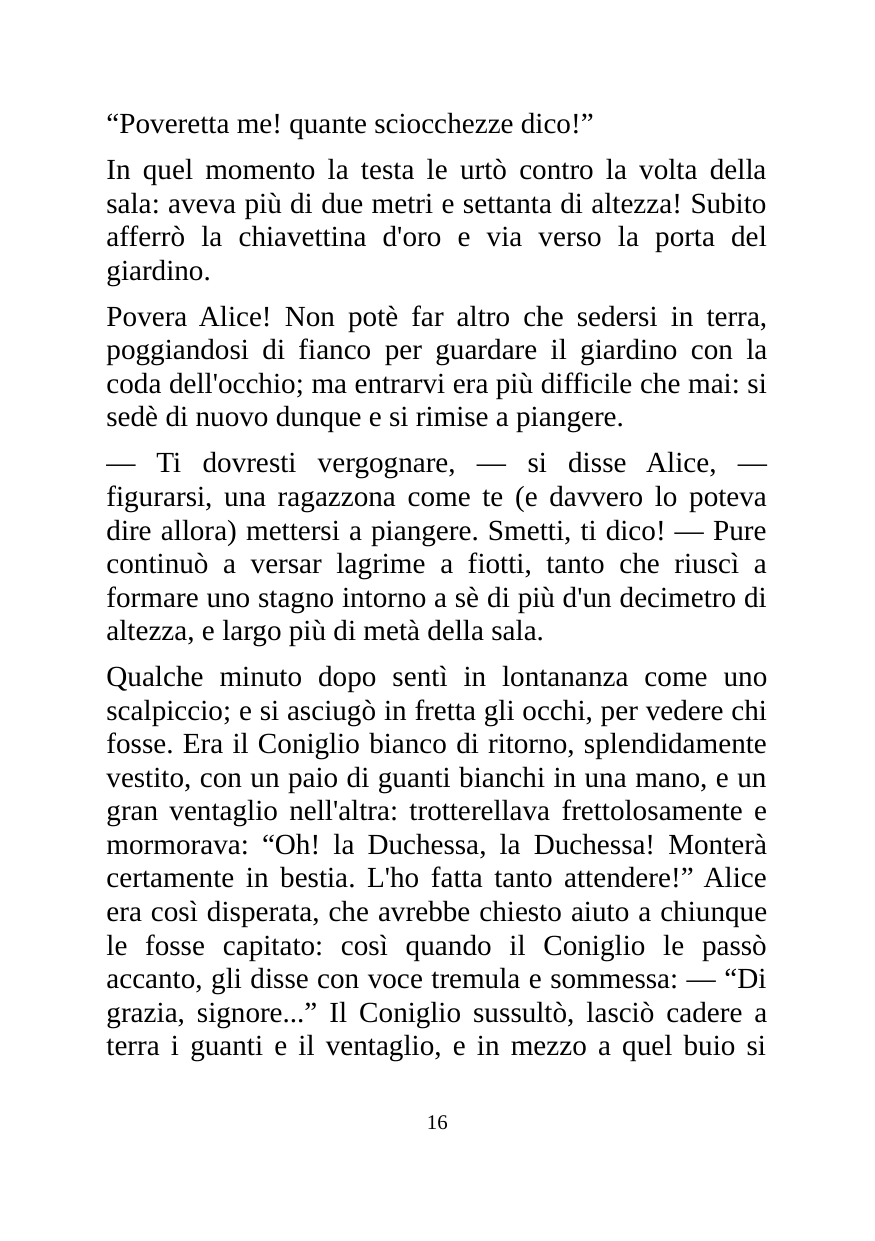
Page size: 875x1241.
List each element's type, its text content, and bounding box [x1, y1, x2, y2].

text Qualche minuto dopo sentì in lontananza come uno scalpiccio; e si asciugò in fretta gli occhi, per vedere chi fosse. Era il Coniglio bianco di ritorno, splendidamente vestito, con un paio di guanti bianchi in una mano, e un gran ventaglio nell'altra: trotterellava frettolosamente e mormorava: “Oh! la Duchessa, la Duchessa! Monterà certamente in bestia. L'ho fatta tanto attendere!” Alice era così disperata, che avrebbe chiesto aiuto a chiunque le fosse capitato: così quando il Coniglio le passò accanto, gli disse con voce tremula e sommessa: — “Di grazia, signore...” Il Coniglio sussultò, lasciò cadere a terra i guanti e il ventaglio, e in mezzo a quel buio si [106, 659, 768, 1062]
text In quel momento la testa le urtò contro la volta della sala: aveva più di due metri e settanta di altezza! Subito afferrò la chiavettina d'oro e via verso la porta del giardino. [106, 152, 768, 286]
text “Poveretta me! quante sciocchezze dico!” [106, 106, 768, 140]
text — Ti dovresti vergognare, — si disse Alice, — figurarsi, una ragazzona come te (e davvero lo poteva dire allora) mettersi a piangere. Smetti, ti dico! — Pure continuò a versar lagrime a fiotti, tanto che riuscì a formare uno stagno intorno a sè di più d'un decimetro di altezza, e largo più di metà della sala. [106, 446, 768, 647]
text Povera Alice! Non potè far altro che sedersi in terra, poggiandosi di fianco per guardare il giardino con la coda dell'occhio; ma entrarvi era più difficile che mai: si sedè di nuovo dunque e si rimise a piangere. [106, 299, 768, 433]
